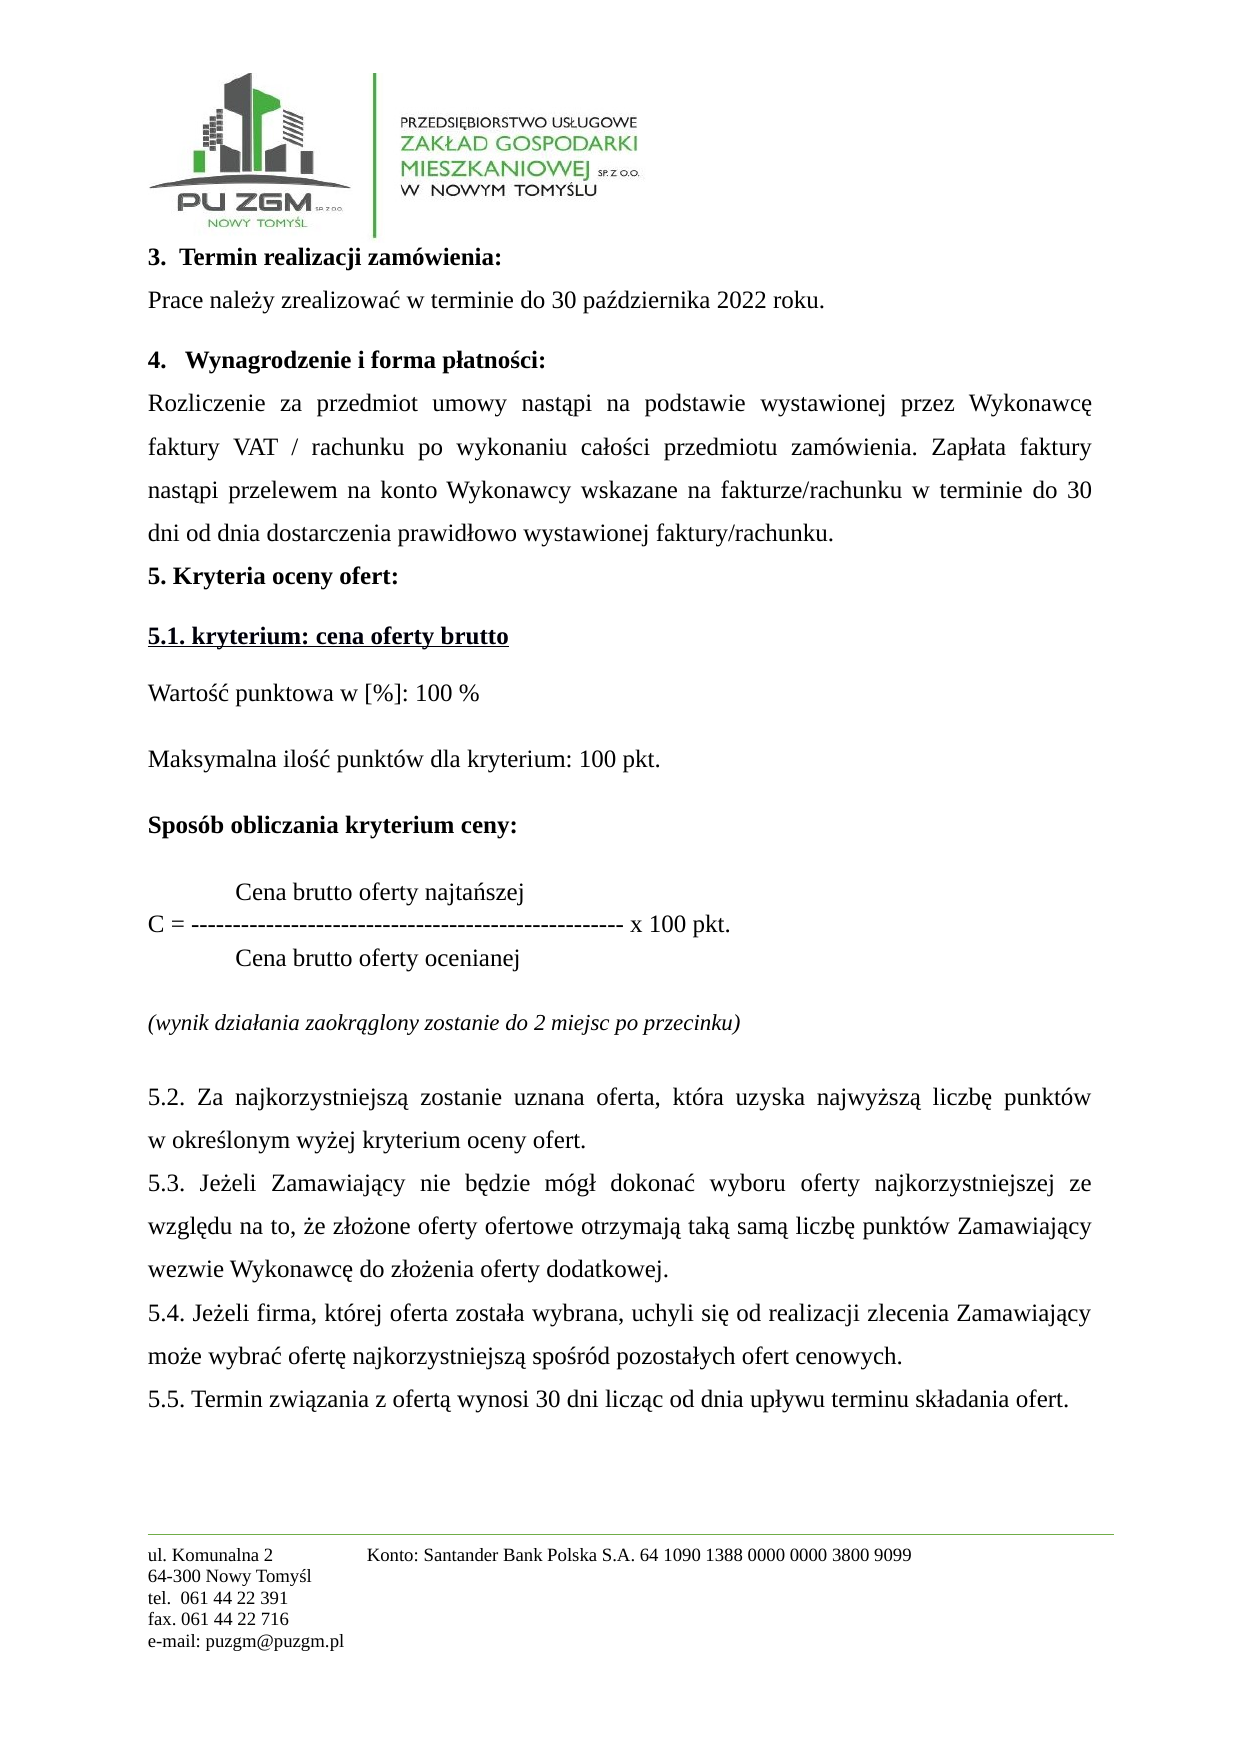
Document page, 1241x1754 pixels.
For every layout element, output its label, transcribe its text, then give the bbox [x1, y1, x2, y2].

text Cena brutto oferty ocenianej [148, 943, 1093, 971]
text Wartość punktowa w [%]: 100 % [148, 678, 1093, 707]
text Maksymalna ilość punktów dla kryterium: 100 pkt. [148, 744, 1093, 773]
text 5.3. Jeżeli Zamawiający nie będzie mógł dokonać wyboru oferty najkorzystniejszej ze względu na to, że złożone oferty ofertowe otrzymają taką samą liczbę punktów Zamawiający wezwie Wykonawcę do złożenia oferty dodatkowej. [148, 1168, 1093, 1283]
text Rozliczenie za przedmiot umowy nastąpi na podstawie wystawionej przez Wykonawcę faktury VAT / rachunku po wykonaniu całości przedmiotu zamówienia. Zapłata faktury nastąpi przelewem na konto Wykonawcy wskazane na fakturze/rachunku w terminie do 30 dni od dnia dostarczenia prawidłowo wystawionej faktury/rachunku. [148, 388, 1093, 547]
text Sposób obliczania kryterium ceny: [148, 811, 1093, 839]
text (wynik działania zaokrąglony zostanie do 2 miejsc po przecinku) [148, 1009, 1093, 1035]
text 5.4. Jeżeli firma, której oferta została wybrana, uchyli się od realizacji zlecenia Zamawiający może wybrać ofertę najkorzystniejszą spośród pozostałych ofert cenowych. [148, 1298, 1093, 1369]
text 5. Kryteria oceny ofert: [148, 561, 1093, 590]
text 5.1. kryterium: cena oferty brutto [148, 621, 1093, 649]
text 5.2. Za najkorzystniejszą zostanie uznana oferta, która uzyska najwyższą liczbę punktów w określonym wyżej kryterium oceny ofert. [148, 1082, 1093, 1154]
text 4. Wynagrodzenie i forma płatności: [148, 345, 1093, 374]
text C = ---------------------------------------------------- x 100 pkt. [148, 909, 1093, 938]
text 3. Termin realizacji zamówienia: Prace należy zrealizować w terminie do 30 października 2022 roku. [148, 242, 1093, 314]
text Cena brutto oferty najtańszej [148, 877, 1093, 905]
text 5.5. Termin związania z ofertą wynosi 30 dni licząc od dnia upływu terminu składania ofert. [148, 1384, 1093, 1413]
